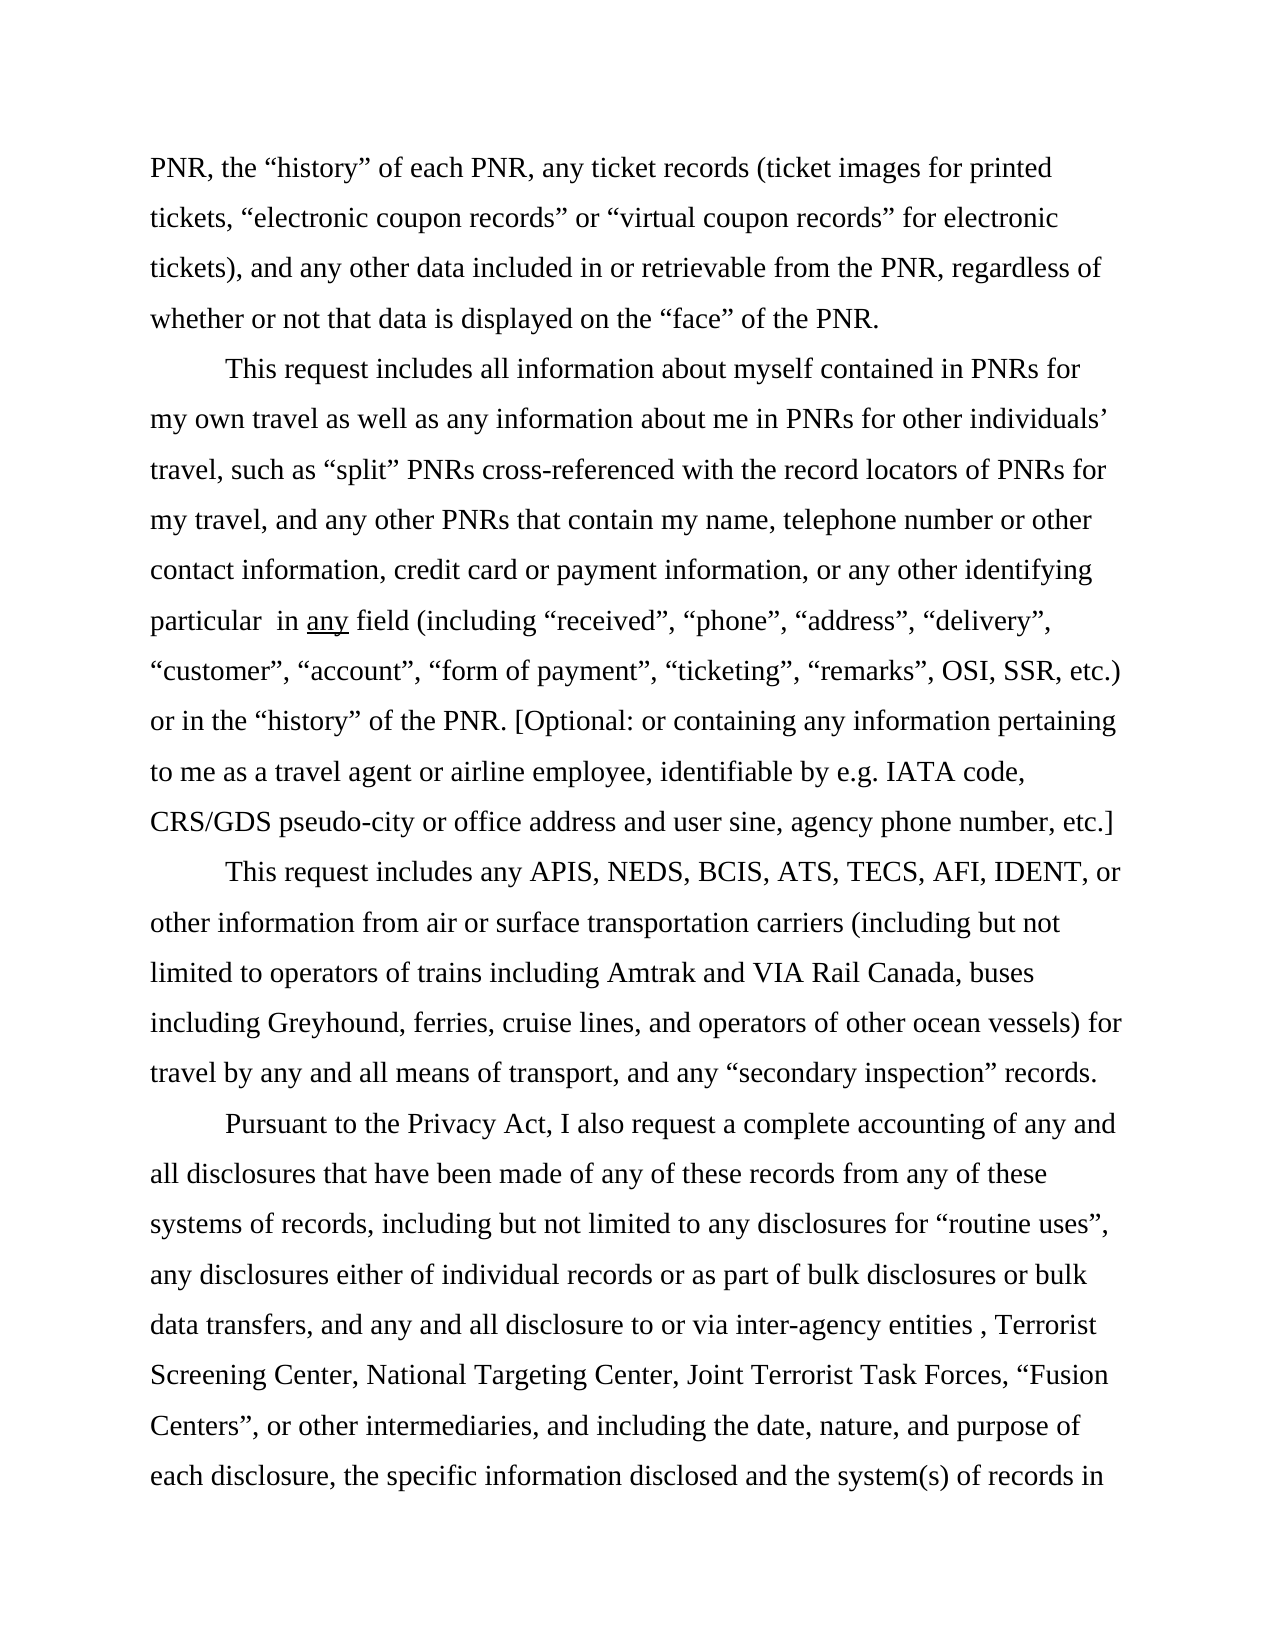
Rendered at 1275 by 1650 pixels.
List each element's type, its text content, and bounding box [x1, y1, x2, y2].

text PNR, the “history” of each PNR, any ticket records (ticket images for printed tickets, “electronic coupon records” or “virtual coupon records” for electronic tickets), and any other data included in or retrievable from the PNR, regardless of whether or not that data is displayed on the “face” of the PNR. [150, 150, 1125, 334]
text This request includes all information about myself contained in PNRs for my own travel as well as any information about me in PNRs for other individuals’ travel, such as “split” PNRs cross-referenced with the record locators of PNRs for my travel, and any other PNRs that contain my name, telephone number or other contact information, credit card or payment information, or any other identifying particular in any field (including “received”, “phone”, “address”, “delivery”, “customer”, “account”, “form of payment”, “ticketing”, “remarks”, OSI, SSR, etc.) or in the “history” of the PNR. [Optional: or containing any information pertaining to me as a travel agent or airline employee, identifiable by e.g. IATA code, CRS/GDS pseudo-city or office address and user sine, agency phone number, etc.] [150, 351, 1125, 838]
text This request includes any APIS, NEDS, BCIS, ATS, TECS, AFI, IDENT, or other information from air or surface transportation carriers (including but not limited to operators of trains including Amtrak and VIA Rail Canada, buses including Greyhound, ferries, cruise lines, and operators of other ocean vessels) for travel by any and all means of transport, and any “secondary inspection” records. [150, 854, 1125, 1089]
text Pursuant to the Privacy Act, I also request a complete accounting of any and all disclosures that have been made of any of these records from any of these systems of records, including but not limited to any disclosures for “routine uses”, any disclosures either of individual records or as part of bulk disclosures or bulk data transfers, and any and all disclosure to or via inter-agency entities , Terrorist Screening Center, National Targeting Center, Joint Terrorist Task Forces, “Fusion Centers”, or other intermediaries, and including the date, nature, and purpose of each disclosure, the specific information disclosed and the system(s) of records in [150, 1106, 1125, 1492]
